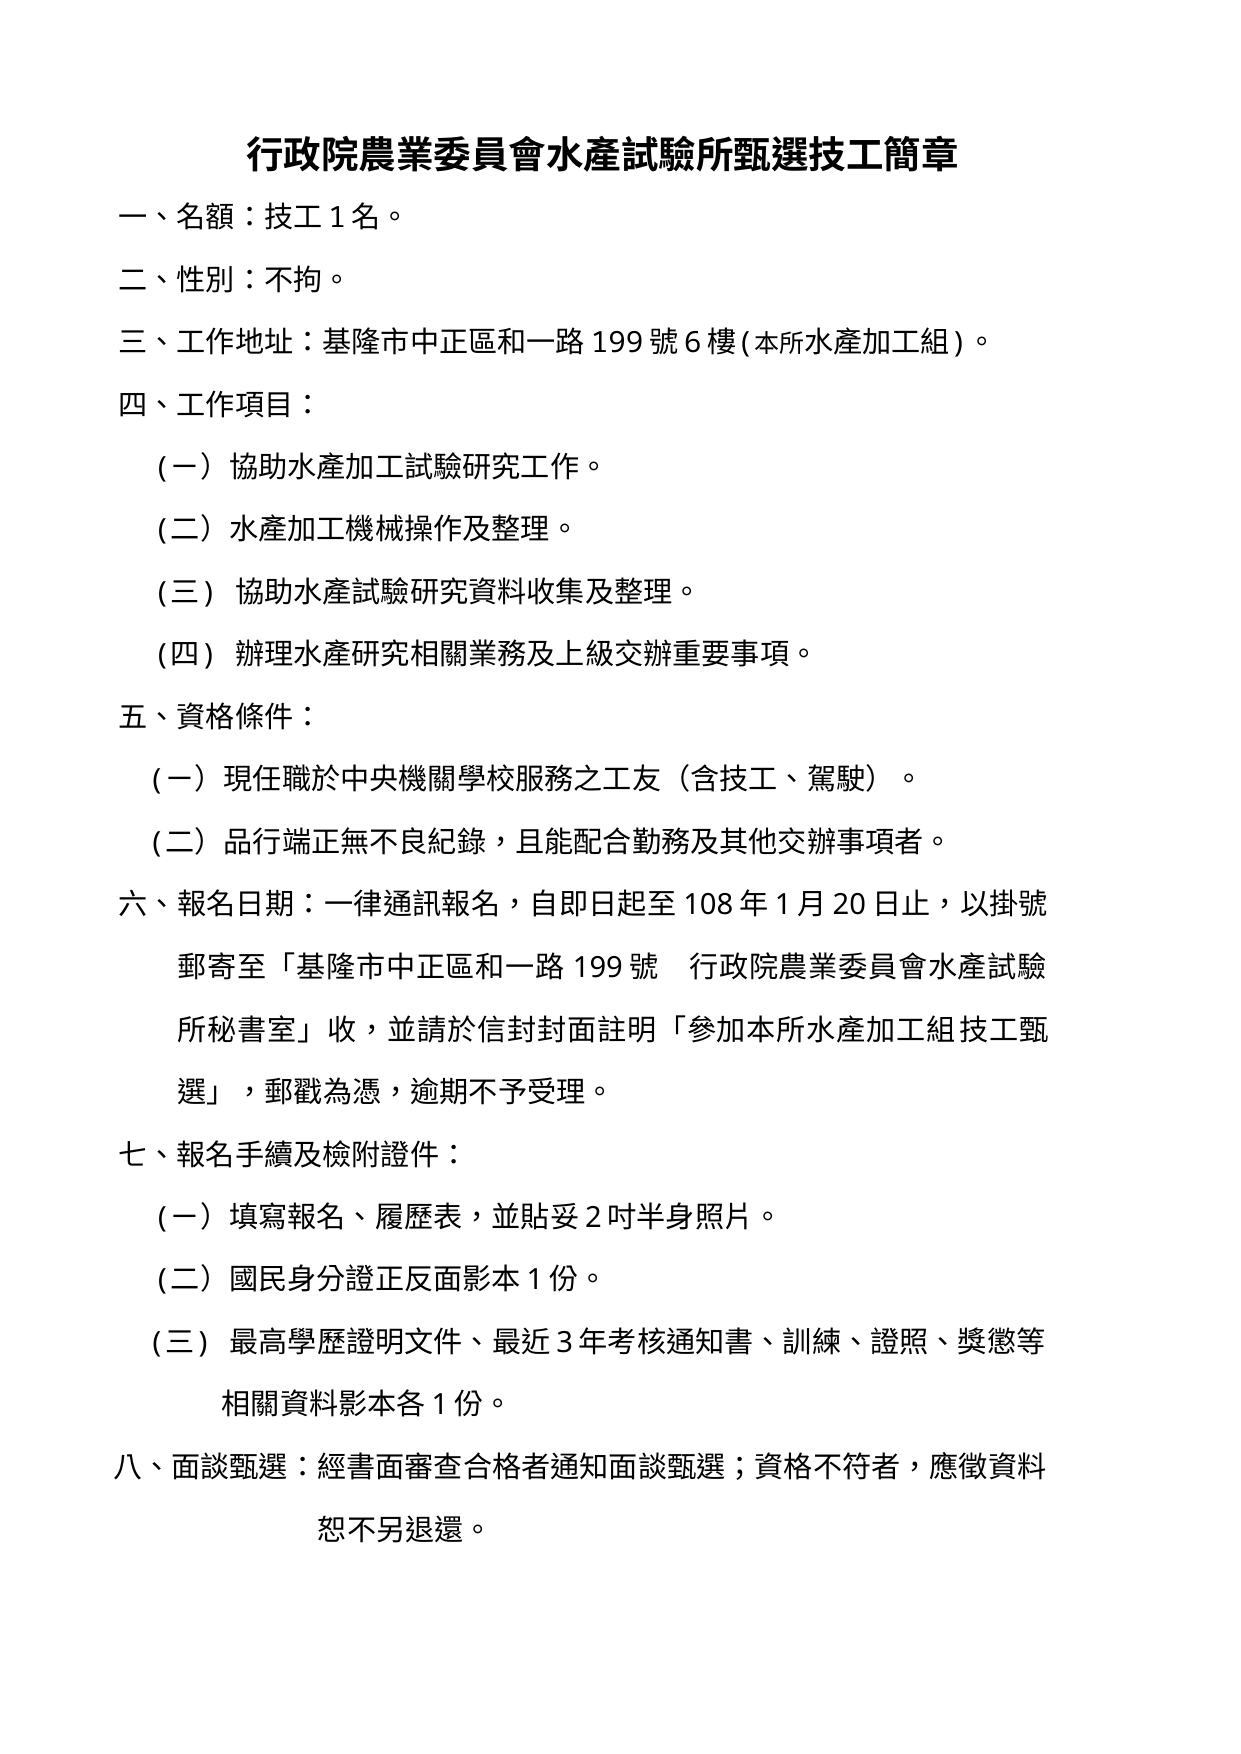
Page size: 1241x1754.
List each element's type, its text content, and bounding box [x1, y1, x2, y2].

text 四、工作項目： [118, 361, 1048, 423]
text 八、面談甄選：經書面審查合格者通知面談甄選；資格不符者，應徵資料恕不另退還。 [113, 1423, 1048, 1548]
text (ㄧ）協助水產加工試驗研究工作。 [118, 423, 1048, 486]
text 二、性別：不拘。 [118, 236, 1048, 298]
text (二）國民身分證正反面影本1份。 [118, 1236, 1048, 1298]
text (二）品行端正無不良紀錄，且能配合勤務及其他交辦事項者。 [148, 798, 1048, 861]
text 一、名額：技工1名。 [118, 173, 1048, 236]
text (二）水產加工機械操作及整理。 [118, 486, 1048, 548]
text 五、資格條件： [118, 673, 1048, 736]
text 六、報名日期：一律通訊報名，自即日起至108年1月20日止，以掛號郵寄至「基隆市中正區和一路199號 行政院農業委員會水產試驗所秘書室」收，並請於信封封面註明「參加本所水產加工組技工甄選」，郵戳為憑，逾期不予受理。 [118, 861, 1048, 1111]
text (三) 最高學歷證明文件、最近3年考核通知書、訓練、證照、獎懲等相關資料影本各1份。 [148, 1298, 1048, 1423]
text (ㄧ）現任職於中央機關學校服務之工友（含技工、駕駛）。 [148, 736, 1048, 798]
text (四) 辦理水產研究相關業務及上級交辦重要事項。 [118, 611, 1048, 673]
text (ㄧ）填寫報名、履歷表，並貼妥2吋半身照片。 [118, 1173, 1048, 1236]
text (三) 協助水產試驗研究資料收集及整理。 [118, 548, 1048, 611]
text 三、工作地址：基隆市中正區和一路199號6樓(本所水產加工組)。 [118, 298, 1048, 361]
text 七、報名手續及檢附證件： [118, 1111, 1048, 1173]
text 行政院農業委員會水產試驗所甄選技工簡章 [118, 111, 1048, 173]
